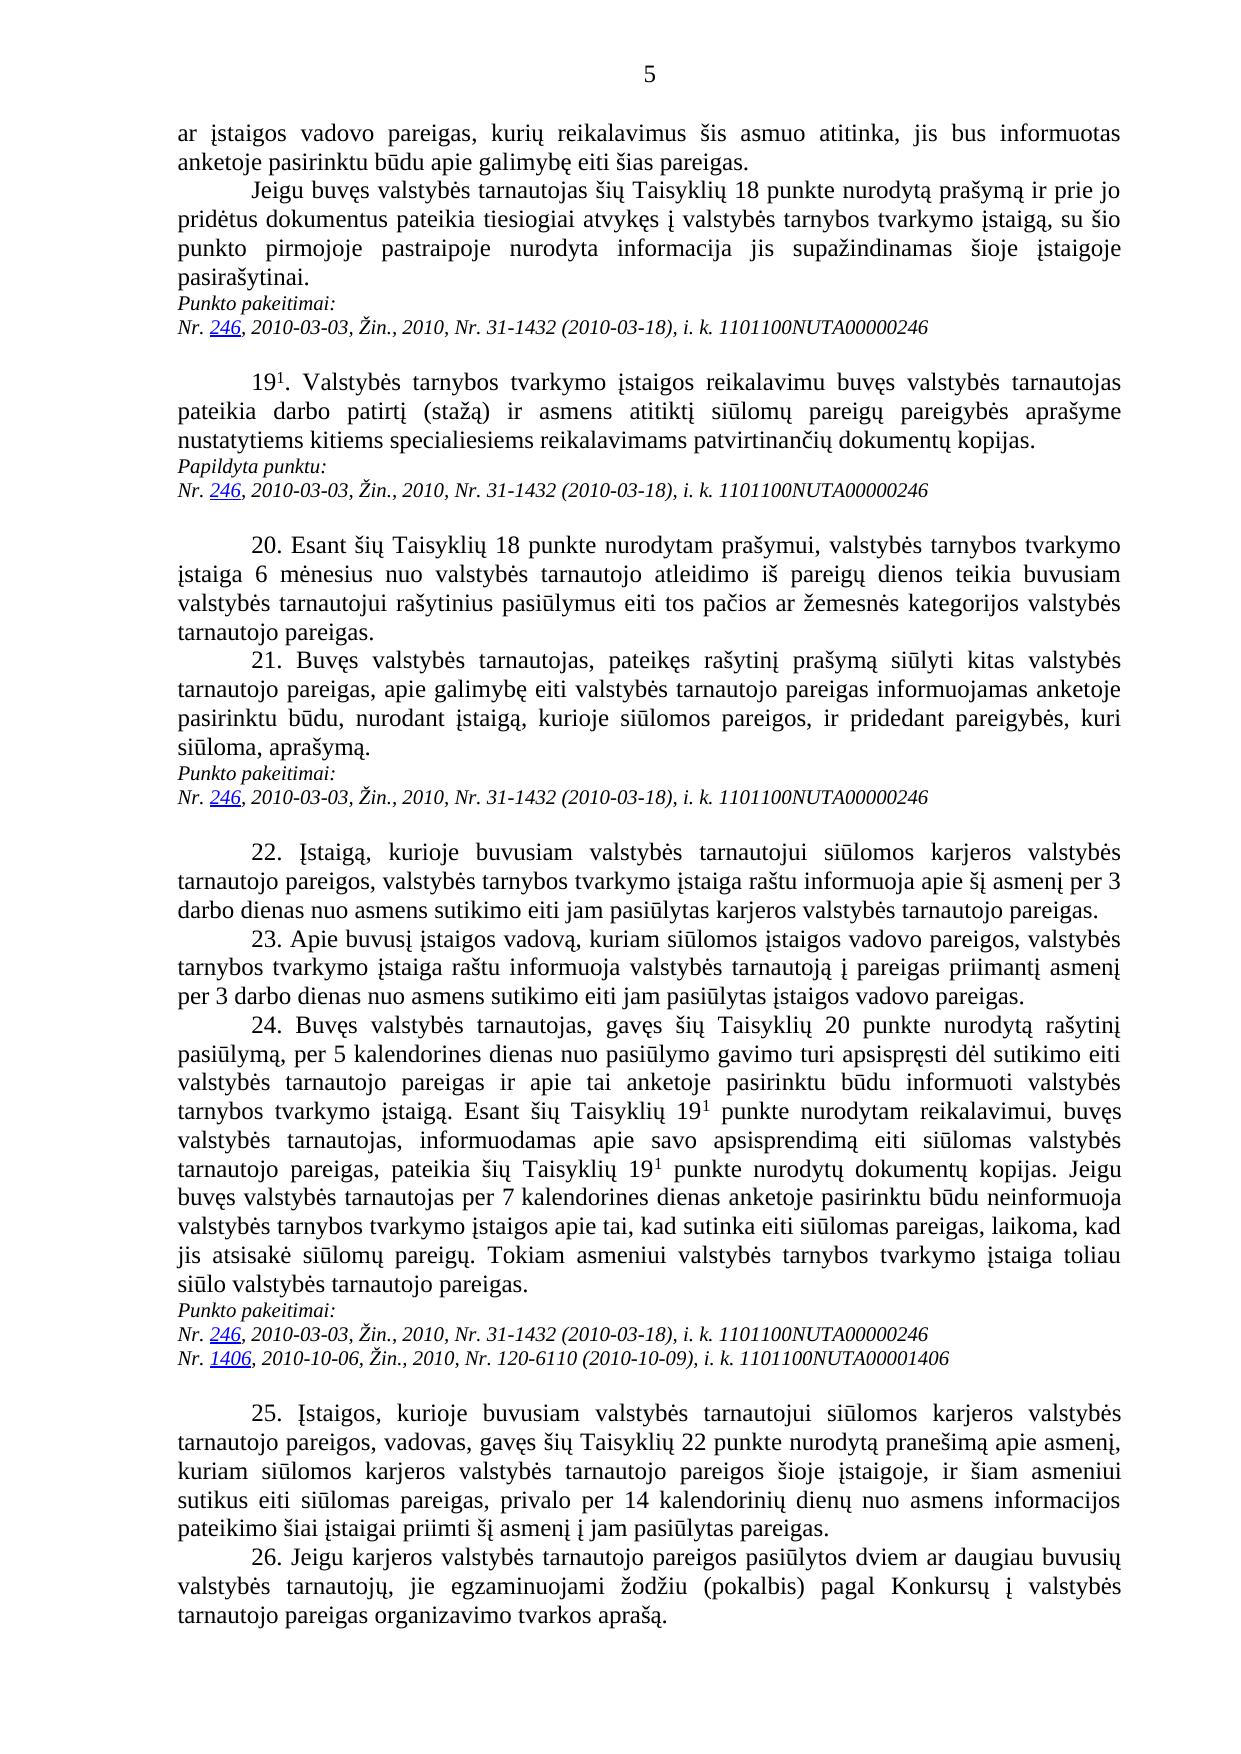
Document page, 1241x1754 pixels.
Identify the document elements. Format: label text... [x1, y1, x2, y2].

text Punkto pakeitimai: [177, 1297, 1122, 1322]
text Punkto pakeitimai: [177, 761, 1122, 785]
text Nr. 1406, 2010-10-06, Žin., 2010, Nr. 120-6110 (2010-10-09), i. k. 1101100NUTA00001406 [177, 1346, 1122, 1370]
text 24. Buvęs valstybės tarnautojas, gavęs šių Taisyklių 20 punkte nurodytą rašytinį pasiūlymą, per 5 kalendorines dienas nuo pasiūlymo gavimo turi apsispręsti dėl sutikimo eiti valstybės tarnautojo pareigas ir apie tai anketoje pasirinktu būdu informuoti valstybės tarnybos tvarkymo įstaigą. Esant šių Taisyklių 191 punkte nurodytam reikalavimui, buvęs valstybės tarnautojas, informuodamas apie savo apsisprendimą eiti siūlomas valstybės tarnautojo pareigas, pateikia šių Taisyklių 191 punkte nurodytų dokumentų kopijas. Jeigu buvęs valstybės tarnautojas per 7 kalendorines dienas anketoje pasirinktu būdu neinformuoja valstybės tarnybos tvarkymo įstaigos apie tai, kad sutinka eiti siūlomas pareigas, laikoma, kad jis atsisakė siūlomų pareigų. Tokiam asmeniui valstybės tarnybos tvarkymo įstaiga toliau siūlo valstybės tarnautojo pareigas. [177, 1010, 1122, 1297]
text Nr. 246, 2010-03-03, Žin., 2010, Nr. 31-1432 (2010-03-18), i. k. 1101100NUTA00000246 [177, 315, 1122, 339]
text 21. Buvęs valstybės tarnautojas, pateikęs rašytinį prašymą siūlyti kitas valstybės tarnautojo pareigas, apie galimybę eiti valstybės tarnautojo pareigas informuojamas anketoje pasirinktu būdu, nurodant įstaigą, kurioje siūlomos pareigos, ir pridedant pareigybės, kuri siūloma, aprašymą. [177, 646, 1122, 761]
text Papildyta punktu: [177, 454, 1122, 478]
text ar įstaigos vadovo pareigas, kurių reikalavimus šis asmuo atitinka, jis bus informuotas anketoje pasirinktu būdu apie galimybę eiti šias pareigas. [177, 118, 1122, 176]
text 20. Esant šių Taisyklių 18 punkte nurodytam prašymui, valstybės tarnybos tvarkymo įstaiga 6 mėnesius nuo valstybės tarnautojo atleidimo iš pareigų dienos teikia buvusiam valstybės tarnautojui rašytinius pasiūlymus eiti tos pačios ar žemesnės kategorijos valstybės tarnautojo pareigas. [177, 531, 1122, 646]
text Punkto pakeitimai: [177, 291, 1122, 315]
text Nr. 246, 2010-03-03, Žin., 2010, Nr. 31-1432 (2010-03-18), i. k. 1101100NUTA00000246 [177, 785, 1122, 809]
text 191. Valstybės tarnybos tvarkymo įstaigos reikalavimu buvęs valstybės tarnautojas pateikia darbo patirtį (stažą) ir asmens atitiktį siūlomų pareigų pareigybės aprašyme nustatytiems kitiems specialiesiems reikalavimams patvirtinančių dokumentų kopijas. [177, 367, 1122, 454]
text 23. Apie buvusį įstaigos vadovą, kuriam siūlomos įstaigos vadovo pareigos, valstybės tarnybos tvarkymo įstaiga raštu informuoja valstybės tarnautoją į pareigas priimantį asmenį per 3 darbo dienas nuo asmens sutikimo eiti jam pasiūlytas įstaigos vadovo pareigas. [177, 924, 1122, 1010]
text 26. Jeigu karjeros valstybės tarnautojo pareigos pasiūlytos dviem ar daugiau buvusių valstybės tarnautojų, jie egzaminuojami žodžiu (pokalbis) pagal Konkursų į valstybės tarnautojo pareigas organizavimo tvarkos aprašą. [177, 1542, 1122, 1628]
text Nr. 246, 2010-03-03, Žin., 2010, Nr. 31-1432 (2010-03-18), i. k. 1101100NUTA00000246 [177, 1322, 1122, 1346]
text 22. Įstaigą, kurioje buvusiam valstybės tarnautojui siūlomos karjeros valstybės tarnautojo pareigos, valstybės tarnybos tvarkymo įstaiga raštu informuoja apie šį asmenį per 3 darbo dienas nuo asmens sutikimo eiti jam pasiūlytas karjeros valstybės tarnautojo pareigas. [177, 837, 1122, 924]
text 25. Įstaigos, kurioje buvusiam valstybės tarnautojui siūlomos karjeros valstybės tarnautojo pareigos, vadovas, gavęs šių Taisyklių 22 punkte nurodytą pranešimą apie asmenį, kuriam siūlomos karjeros valstybės tarnautojo pareigos šioje įstaigoje, ir šiam asmeniui sutikus eiti siūlomas pareigas, privalo per 14 kalendorinių dienų nuo asmens informacijos pateikimo šiai įstaigai priimti šį asmenį į jam pasiūlytas pareigas. [177, 1398, 1122, 1542]
text Nr. 246, 2010-03-03, Žin., 2010, Nr. 31-1432 (2010-03-18), i. k. 1101100NUTA00000246 [177, 478, 1122, 502]
text Jeigu buvęs valstybės tarnautojas šių Taisyklių 18 punkte nurodytą prašymą ir prie jo pridėtus dokumentus pateikia tiesiogiai atvykęs į valstybės tarnybos tvarkymo įstaigą, su šio punkto pirmojoje pastraipoje nurodyta informacija jis supažindinamas šioje įstaigoje pasirašytinai. [177, 176, 1122, 291]
